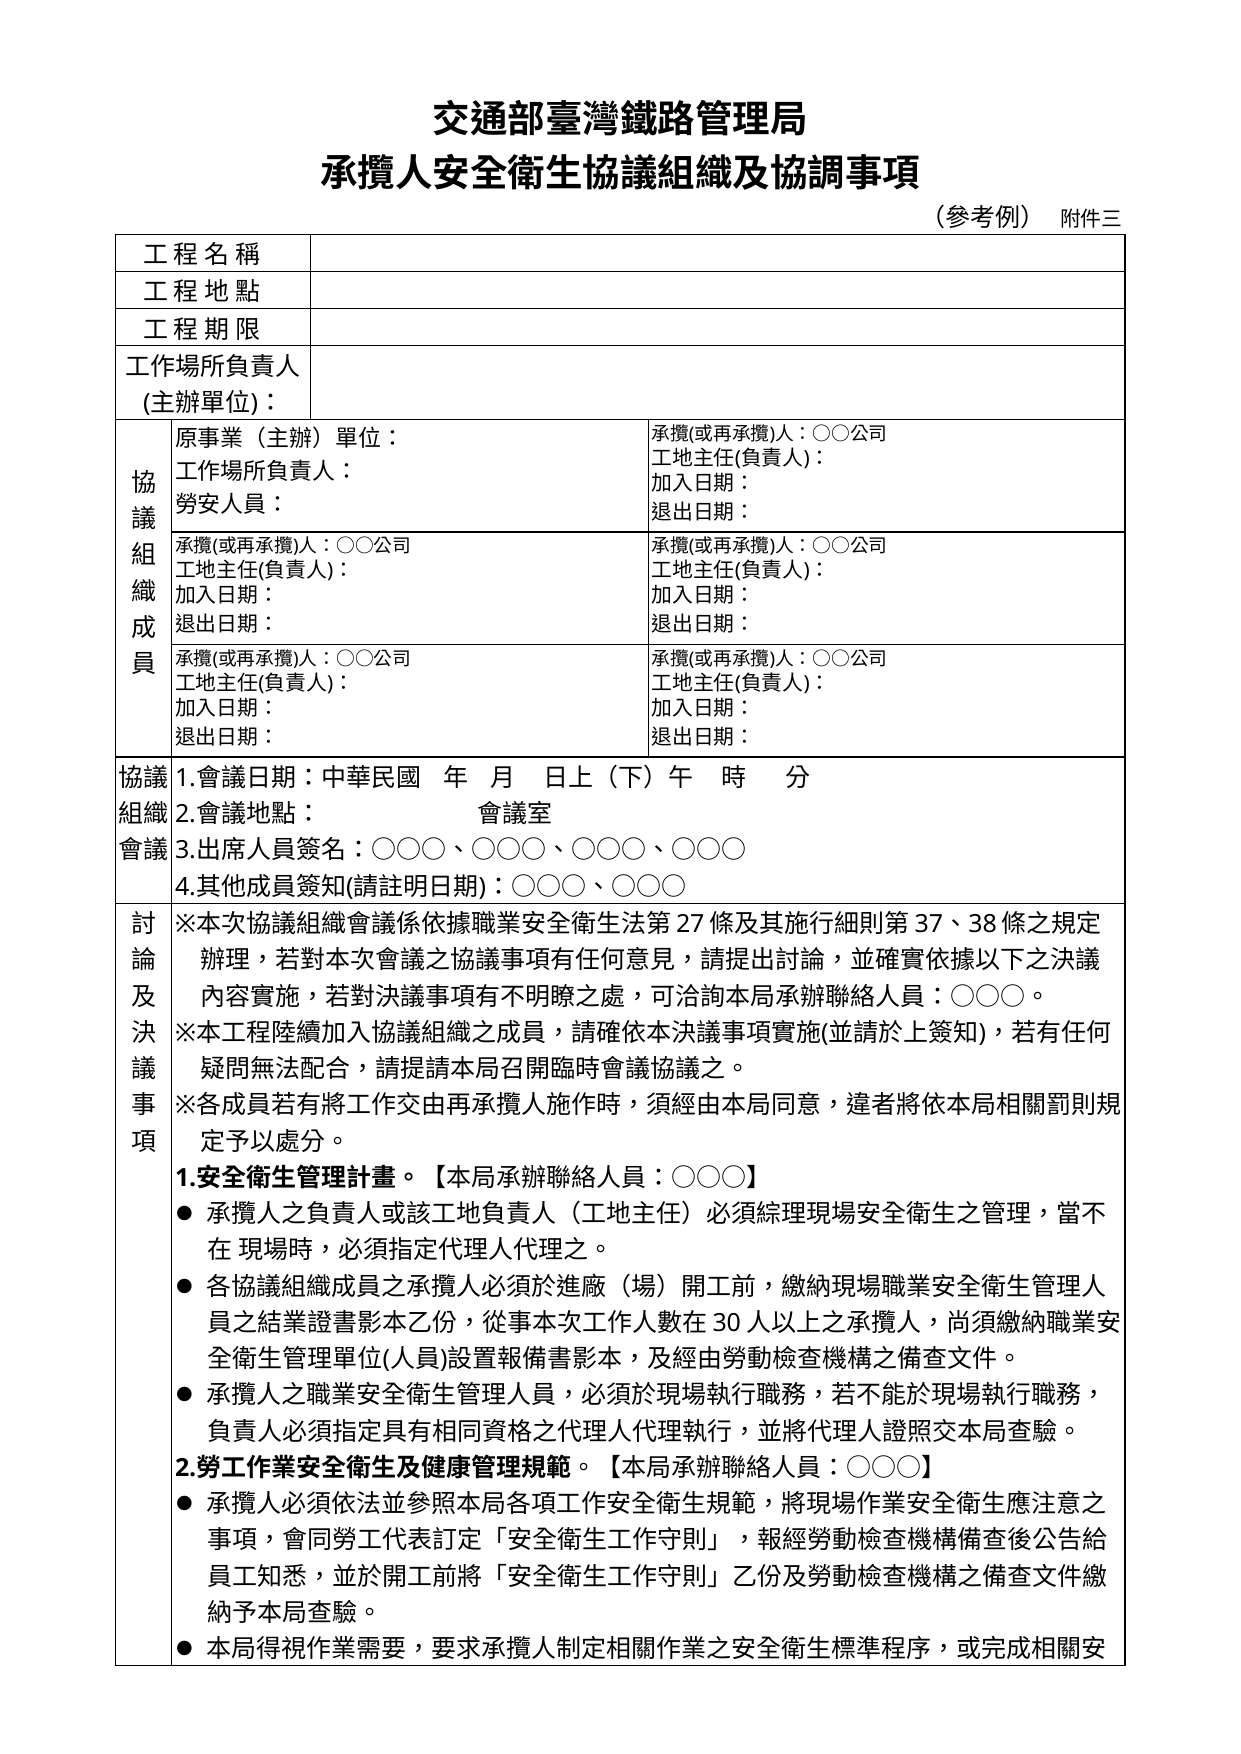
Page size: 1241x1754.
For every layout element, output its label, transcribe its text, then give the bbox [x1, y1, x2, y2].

table_cell ※本次協議組織會議係依據職業安全衛生法第27條及其施行細則第37、38條之規定辦理，若對本次會議之協議事項有任何意見，請提出討論，並確實依據以下之決議內容實施，若對決議事項有不明瞭之處，可洽詢本局承辦聯絡人員：○○○。 ※本工程陸續加入協議組織之成員，請確依本決議事項實施(並請於上簽知)，若有任何疑問無法配合，請提請本局召開臨時會議協議之。 ※各成員若有將工作交由再承攬人施作時，須經由本局同意，違者將依本局相關罰則規定予以處分。 1.安全衛生管理計畫。【本局承辦聯絡人員：○○○】  承攬人之負責人或該工地負責人（工地主任）必須綜理現場安全衛生之管理，當不在 現場時，必須指定代理人代理之。  各協議組織成員之承攬人必須於進廠（場）開工前，繳納現場職業安全衛生管理人員之結業證書影本乙份，從事本次工作人數在30人以上之承攬人，尚須繳納職業安全衛生管理單位(人員)設置報備書影本，及經由勞動檢查機構之備查文件。  承攬人之職業安全衛生管理人員，必須於現場執行職務，若不能於現場執行職務，負責人必須指定具有相同資格之代理人代理執行，並將代理人證照交本局查驗。 2.勞工作業安全衛生及健康管理規範。【本局承辦聯絡人員：○○○】  承攬人必須依法並參照本局各項工作安全衛生規範，將現場作業安全衛生應注意之事項，會同勞工代表訂定「安全衛生工作守則」，報經勞動檢查機構備查後公告給員工知悉，並於開工前將「安全衛生工作守則」乙份及勞動檢查機構之備查文件繳納予本局查驗。  本局得視作業需要，要求承攬人制定相關作業之安全衛生標準程序，或完成相關安 [172, 904, 1124, 1665]
table_cell [311, 346, 1124, 419]
table_cell 工作場所負責人(主辦單位)： [116, 346, 310, 419]
table_cell 承攬(或再承攬)人：○○公司 工地主任(負責人)： 加入日期： 退出日期： [649, 533, 1124, 644]
table_cell 承攬(或再承攬)人：○○公司 工地主任(負責人)： 加入日期： 退出日期： [172, 645, 648, 756]
table_header 工 程 名 稱 [116, 235, 310, 271]
text （參考例） 附件三 [118, 197, 1122, 233]
text 承攬人安全衛生協議組織及協調事項 [118, 143, 1122, 197]
table_cell [311, 272, 1124, 308]
table_cell 工 程 地 點 [116, 272, 310, 308]
table_cell 協議組織會議 [116, 758, 171, 902]
table_cell 承攬(或再承攬)人：○○公司 工地主任(負責人)： 加入日期： 退出日期： [649, 420, 1124, 531]
text 交通部臺灣鐵路管理局 [118, 89, 1122, 143]
table_header [311, 235, 1124, 271]
table_cell 原事業（主辦）單位： 工作場所負責人： 勞安人員： [172, 420, 648, 531]
table_cell 協 議 組 織 成 員 [116, 420, 171, 756]
table_cell 討 論 及 決 議 事 項 [116, 904, 171, 1665]
table_cell 1.會議日期：中華民國 年 月 日上（下）午 時 分 2.會議地點： 會議室 3.出席人員簽名：○○○、○○○、○○○、○○○ 4.其他成員簽知(請註明日期)：○○○、○○○ [172, 758, 1124, 902]
table_cell 承攬(或再承攬)人：○○公司 工地主任(負責人)： 加入日期： 退出日期： [649, 645, 1124, 756]
table_cell 承攬(或再承攬)人：○○公司 工地主任(負責人)： 加入日期： 退出日期： [172, 533, 648, 644]
table_cell 工 程 期 限 [116, 309, 310, 345]
table_cell [311, 309, 1124, 345]
